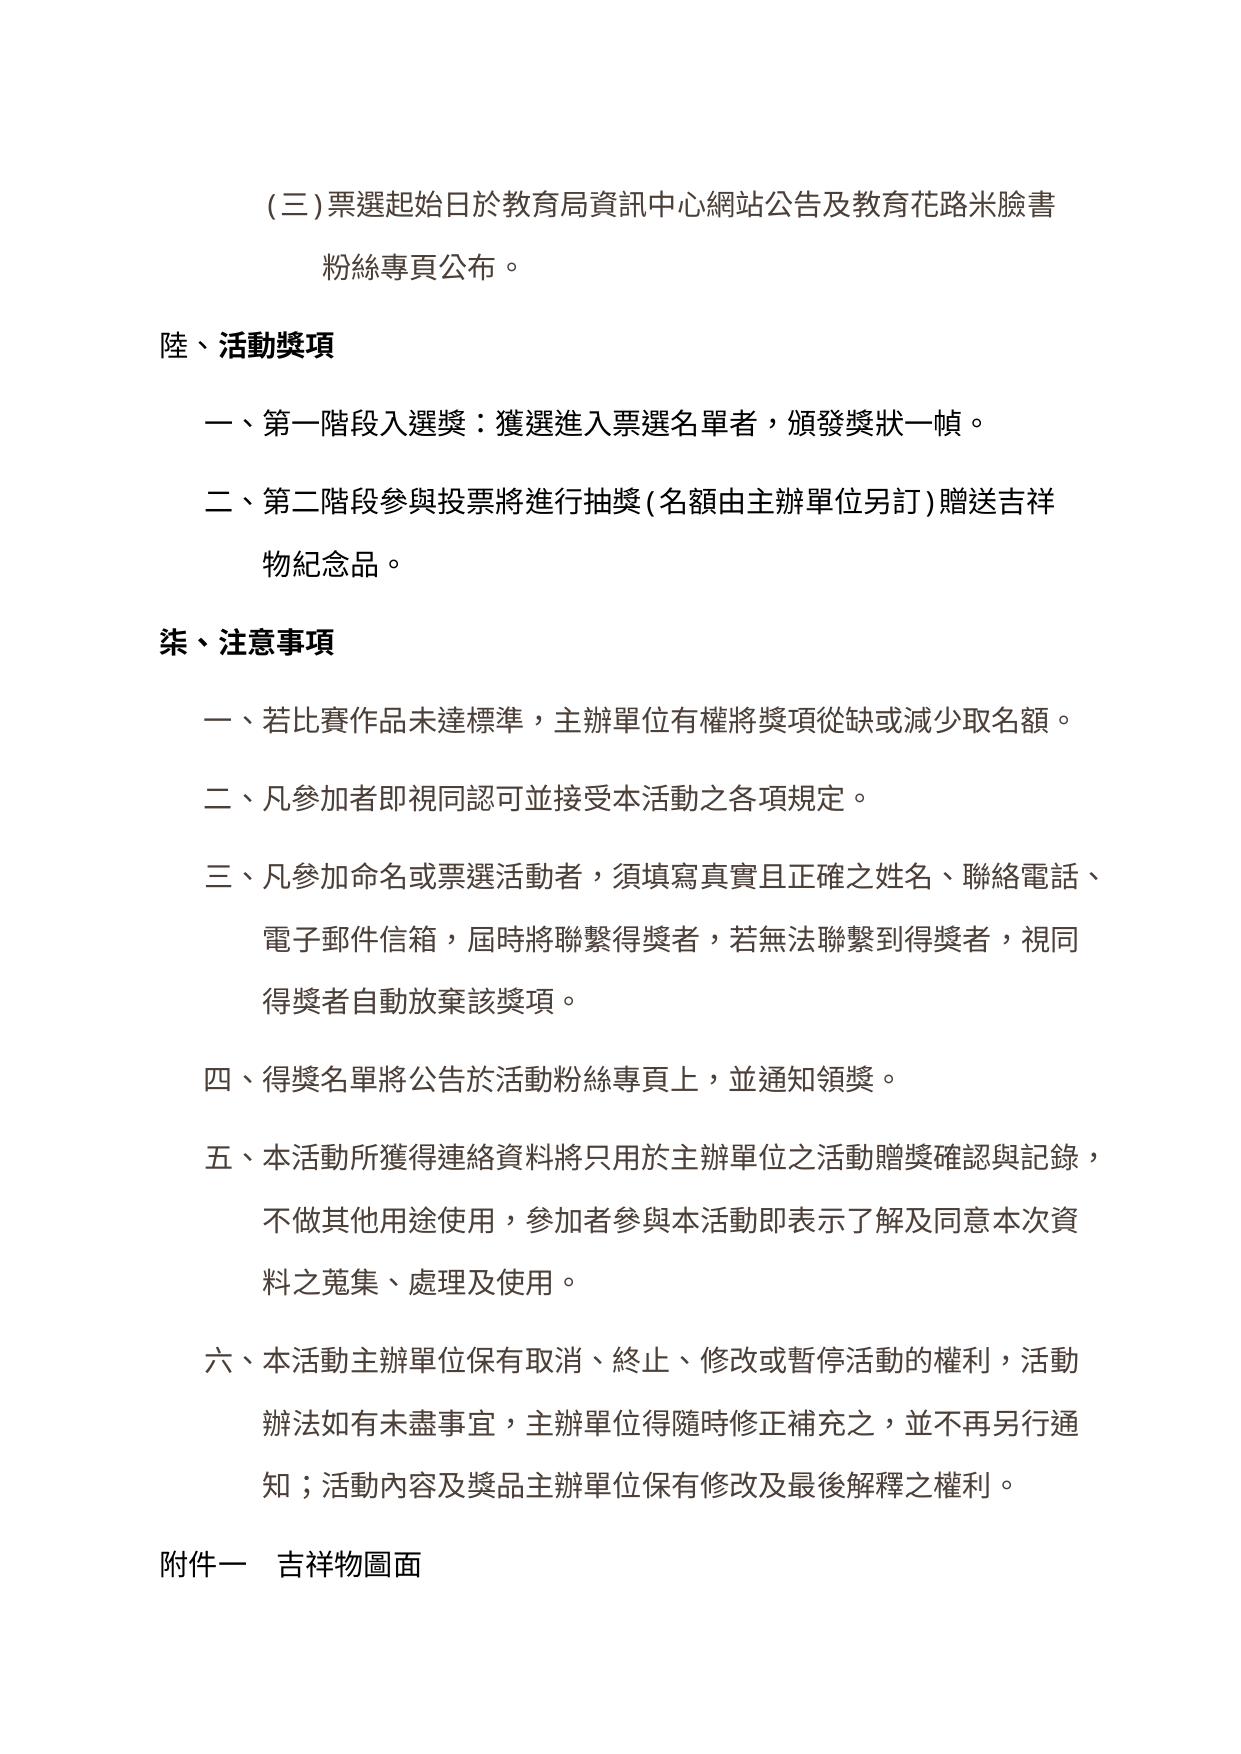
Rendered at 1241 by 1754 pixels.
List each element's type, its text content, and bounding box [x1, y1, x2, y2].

text 六、本活動主辦單位保有取消、終止、修改或暫停活動的權利，活動辦法如有未盡事宜，主辦單位得隨時修正補充之，並不再另行通知；活動內容及獎品主辦單位保有修改及最後解釋之權利。 [204, 1317, 1081, 1505]
text 三、凡參加命名或票選活動者，須填寫真實且正確之姓名、聯絡電話、電子郵件信箱，屆時將聯繫得獎者，若無法聯繫到得獎者，視同得獎者自動放棄該獎項。 [204, 833, 1081, 1021]
text 五、本活動所獲得連絡資料將只用於主辦單位之活動贈獎確認與記錄，不做其他用途使用，參加者參與本活動即表示了解及同意本次資料之蒐集、處理及使用。 [204, 1114, 1081, 1302]
text 陸、活動獎項 [159, 302, 1081, 364]
text 二、凡參加者即視同認可並接受本活動之各項規定。 [204, 755, 1081, 817]
text 柒、注意事項 [159, 599, 1081, 661]
text 二、第二階段參與投票將進行抽獎(名額由主辦單位另訂)贈送吉祥物紀念品。 [204, 458, 1081, 583]
text (三)票選起始日於教育局資訊中心網站公告及教育花路米臉書粉絲專頁公布。 [263, 161, 1081, 286]
text 一、若比賽作品未達標準，主辦單位有權將獎項從缺或減少取名額。 [204, 677, 1081, 739]
text 一、第一階段入選獎：獲選進入票選名單者，頒發獎狀一幀。 [204, 380, 1081, 442]
text 四、得獎名單將公告於活動粉絲專頁上，並通知領獎。 [204, 1036, 1081, 1099]
text 附件一 吉祥物圖面 [159, 1521, 1081, 1583]
